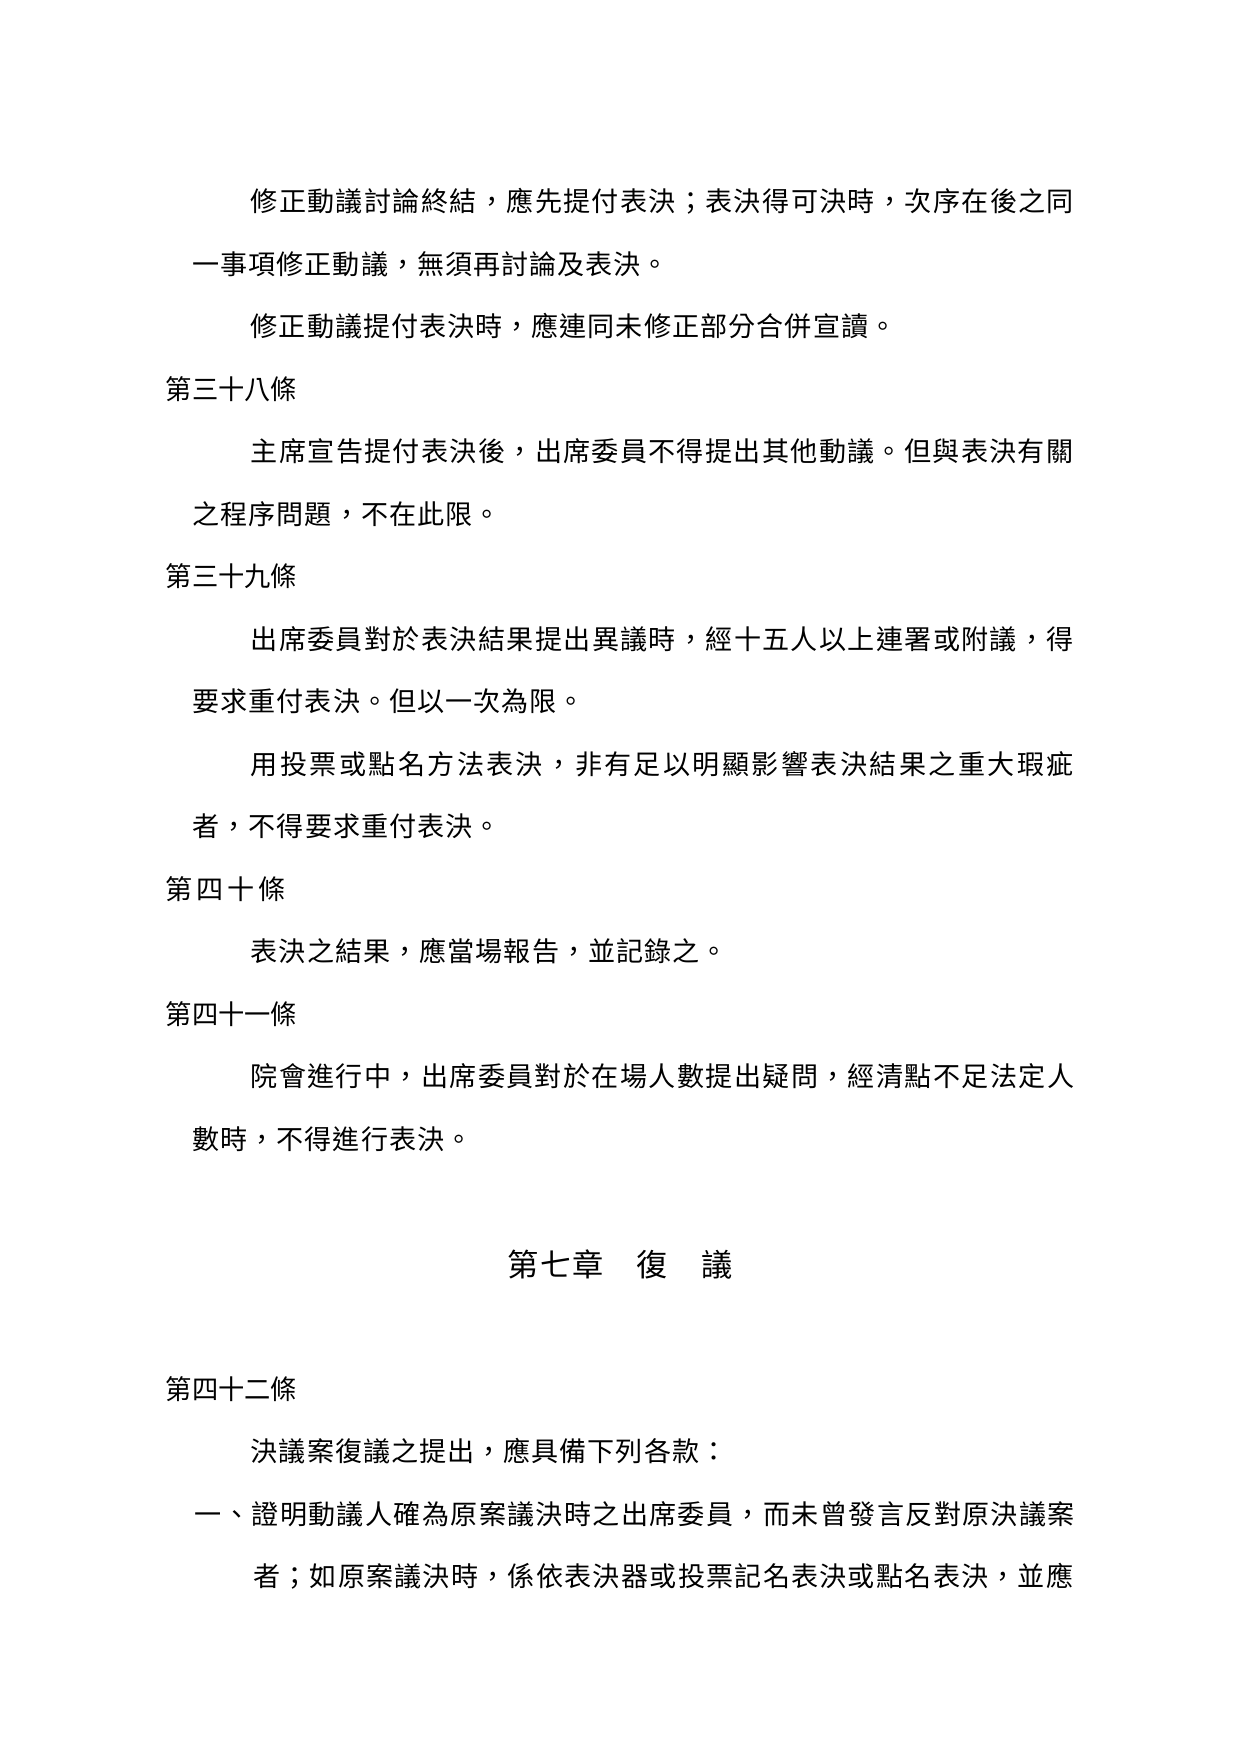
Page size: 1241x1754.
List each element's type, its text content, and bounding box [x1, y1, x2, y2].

text 第七章 復 議 [165, 1221, 1075, 1283]
text 第三十八條 [165, 346, 1075, 408]
text 修正動議討論終結，應先提付表決；表決得可決時，次序在後之同一事項修正動議，無須再討論及表決。 [192, 158, 1075, 283]
text 用投票或點名方法表決，非有足以明顯影響表決結果之重大瑕疵者，不得要求重付表決。 [192, 721, 1075, 846]
text 決議案復議之提出，應具備下列各款： [192, 1408, 1075, 1471]
text 主席宣告提付表決後，出席委員不得提出其他動議。但與表決有關之程序問題，不在此限。 [192, 408, 1075, 533]
text 修正動議提付表決時，應連同未修正部分合併宣讀。 [192, 283, 1075, 346]
text 第三十九條 [165, 533, 1075, 596]
text 第四十一條 [165, 971, 1075, 1033]
text 出席委員對於表決結果提出異議時，經十五人以上連署或附議，得要求重付表決。但以一次為限。 [192, 596, 1075, 721]
text 表決之結果，應當場報告，並記錄之。 [192, 908, 1075, 971]
text 第四十條 [165, 846, 1075, 908]
text 一、證明動議人確為原案議決時之出席委員，而未曾發言反對原決議案者；如原案議決時，係依表決器或投票記名表決或點名表決，並應 [194, 1471, 1075, 1596]
text 第四十二條 [165, 1346, 1075, 1408]
text 院會進行中，出席委員對於在場人數提出疑問，經清點不足法定人數時，不得進行表決。 [192, 1033, 1075, 1158]
